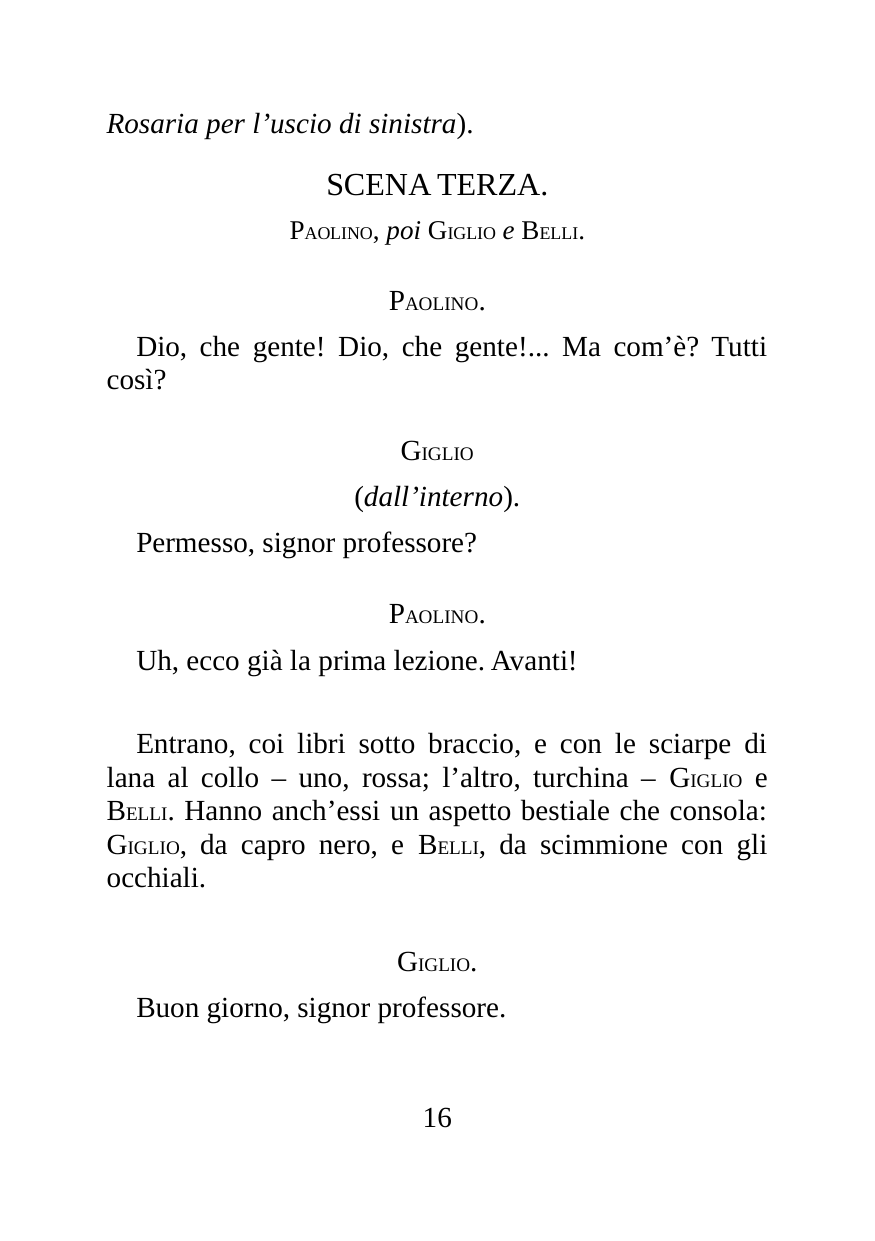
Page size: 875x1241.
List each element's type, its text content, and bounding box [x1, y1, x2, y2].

text Dio, che gente! Dio, che gente!... Ma com’è? Tutti così? [106, 329, 768, 396]
text Permesso, signor professore? [106, 526, 768, 559]
text Paolino. [106, 597, 768, 630]
text Uh, ecco già la prima lezione. Avanti! [106, 643, 768, 676]
text (dall’interno). [106, 479, 768, 513]
text Entrano, coi libri sotto braccio, e con le sciarpe di lana al collo ‒ uno, rossa; l’altro, turchina ‒ Giglio e Belli. Hanno anch’essi un aspetto bestiale che consola: Giglio, da capro nero, e Belli, da scimmione con gli occhiali. [106, 726, 768, 894]
text Rosaria per l’uscio di sinistra). [106, 106, 768, 140]
text Giglio [106, 433, 768, 467]
text Paolino. [106, 283, 768, 316]
text Giglio. [106, 944, 768, 977]
text Buon giorno, signor professore. [106, 990, 768, 1023]
text Paolino, poi Giglio e Belli. [106, 214, 768, 245]
subtitle SCENA TERZA. [106, 165, 768, 202]
